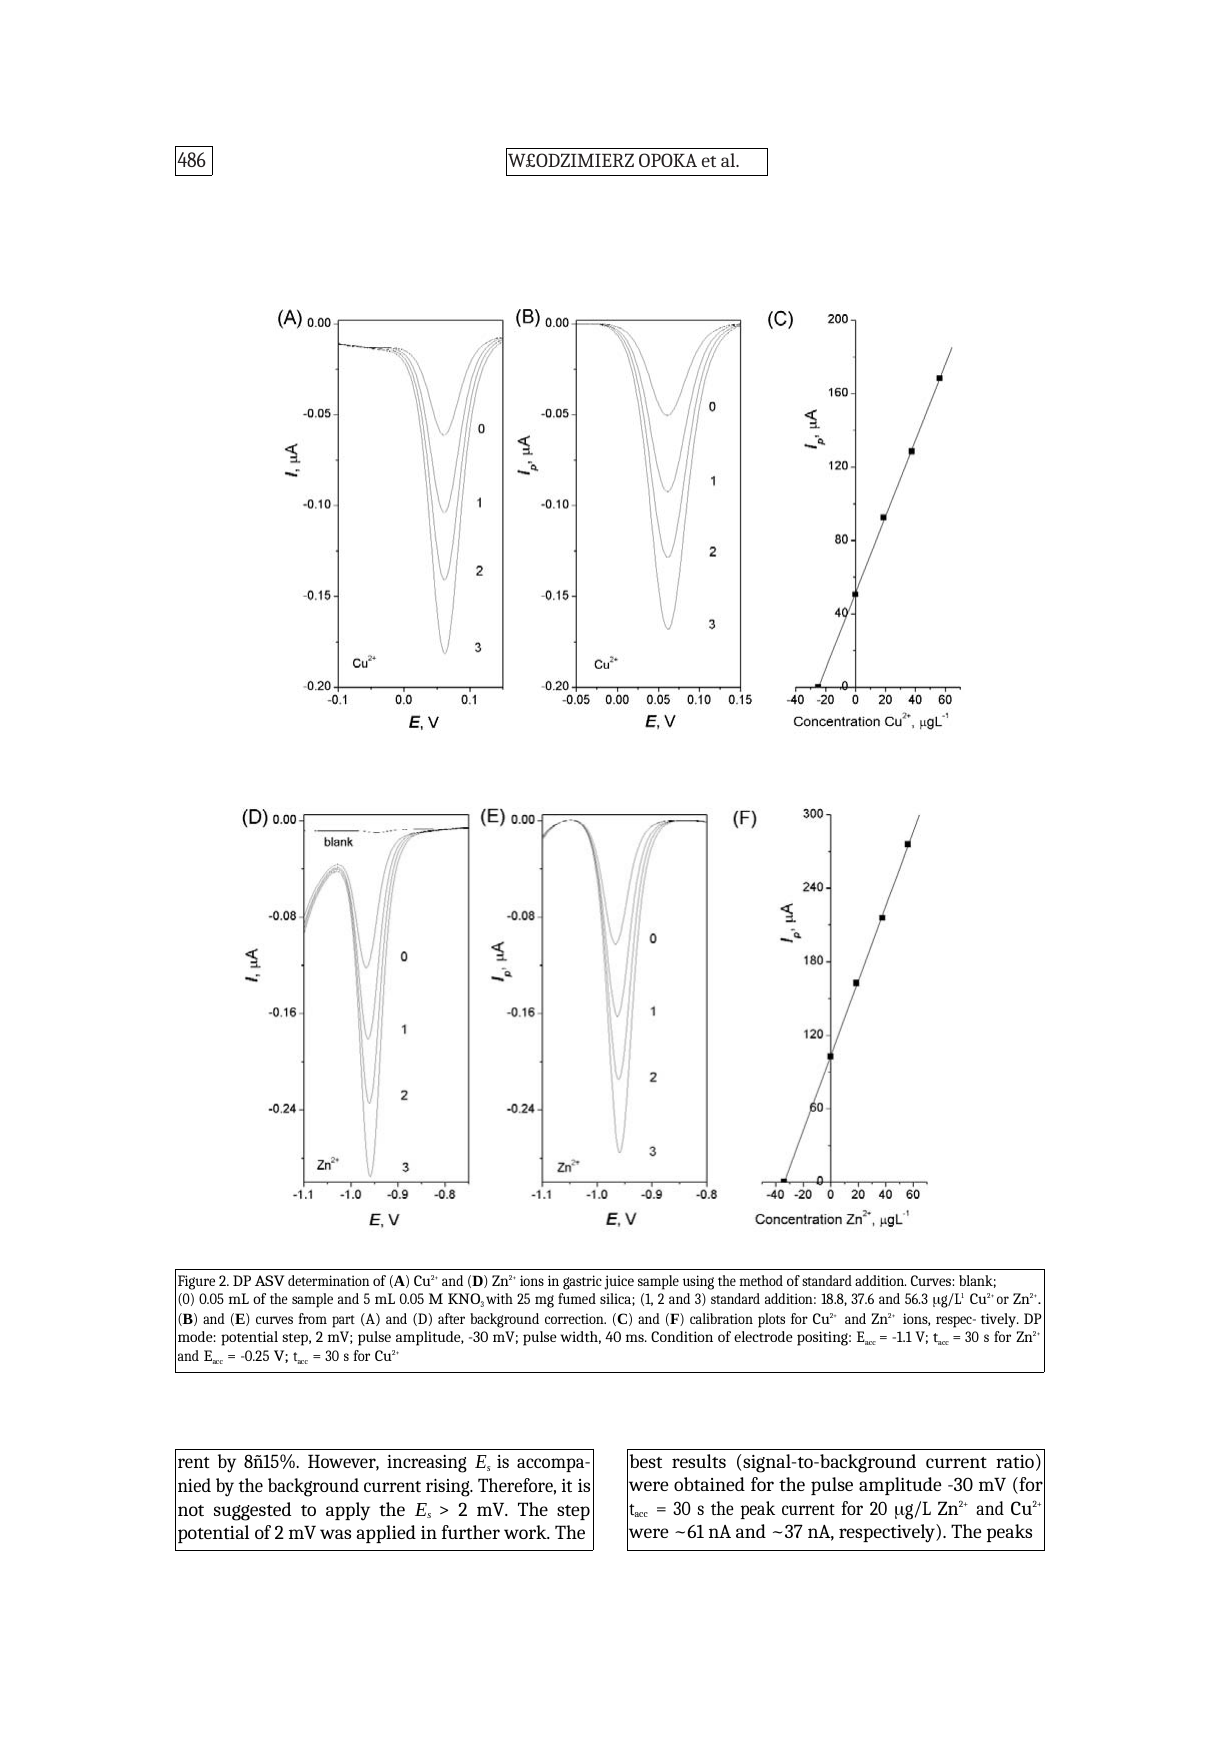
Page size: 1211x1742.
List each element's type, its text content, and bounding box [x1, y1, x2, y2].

text rent by 8ñ15%. However, increasing Es is accompa- nied by the background current rising. Therefore, it is not suggested to apply the Es > 2 mV. The step potential of 2 mV was applied in further work. The [177, 1450, 591, 1545]
text W£ODZIMIERZ OPOKA et al. [508, 150, 767, 172]
picture [273, 309, 966, 734]
text (0) 0.05 mL of the sample and 5 mL 0.05 M KNO3 with 25 mg fumed silica; (1, 2 and 3) standard addition: 18.8, 37.6 and 56.3 g/L1 Cu2+ or Zn2+. (B) and (E) curves from part (A) and (D) after background correction. (C) and (F) calibration plots for Cu2+ and Zn2+ ions, respec- tively. DP mode: potential step, 2 mV; pulse amplitude, -30 mV; pulse width, 40 ms. Condition of electrode positing: Eacc = -1.1 V; tacc = 30 s for Zn2+ and Eacc = -0.25 V; tacc = 30 s for Cu2+ [177, 1291, 1042, 1366]
text Figure 2. DP ASV determination of (A) Cu2+ and (D) Zn2+ ions in gastric juice sample using the method of standard addition. Curves: blank; [177, 1271, 1044, 1290]
text best results (signal-to-background current ratio) were obtained for the pulse amplitude -30 mV (for tacc = 30 s the peak current for 20 g/L Zn2+ and Cu2+ were ~61 nA and ~37 nA, respectively). The peaks [629, 1450, 1043, 1543]
text 486 [177, 148, 212, 173]
picture [240, 807, 929, 1232]
